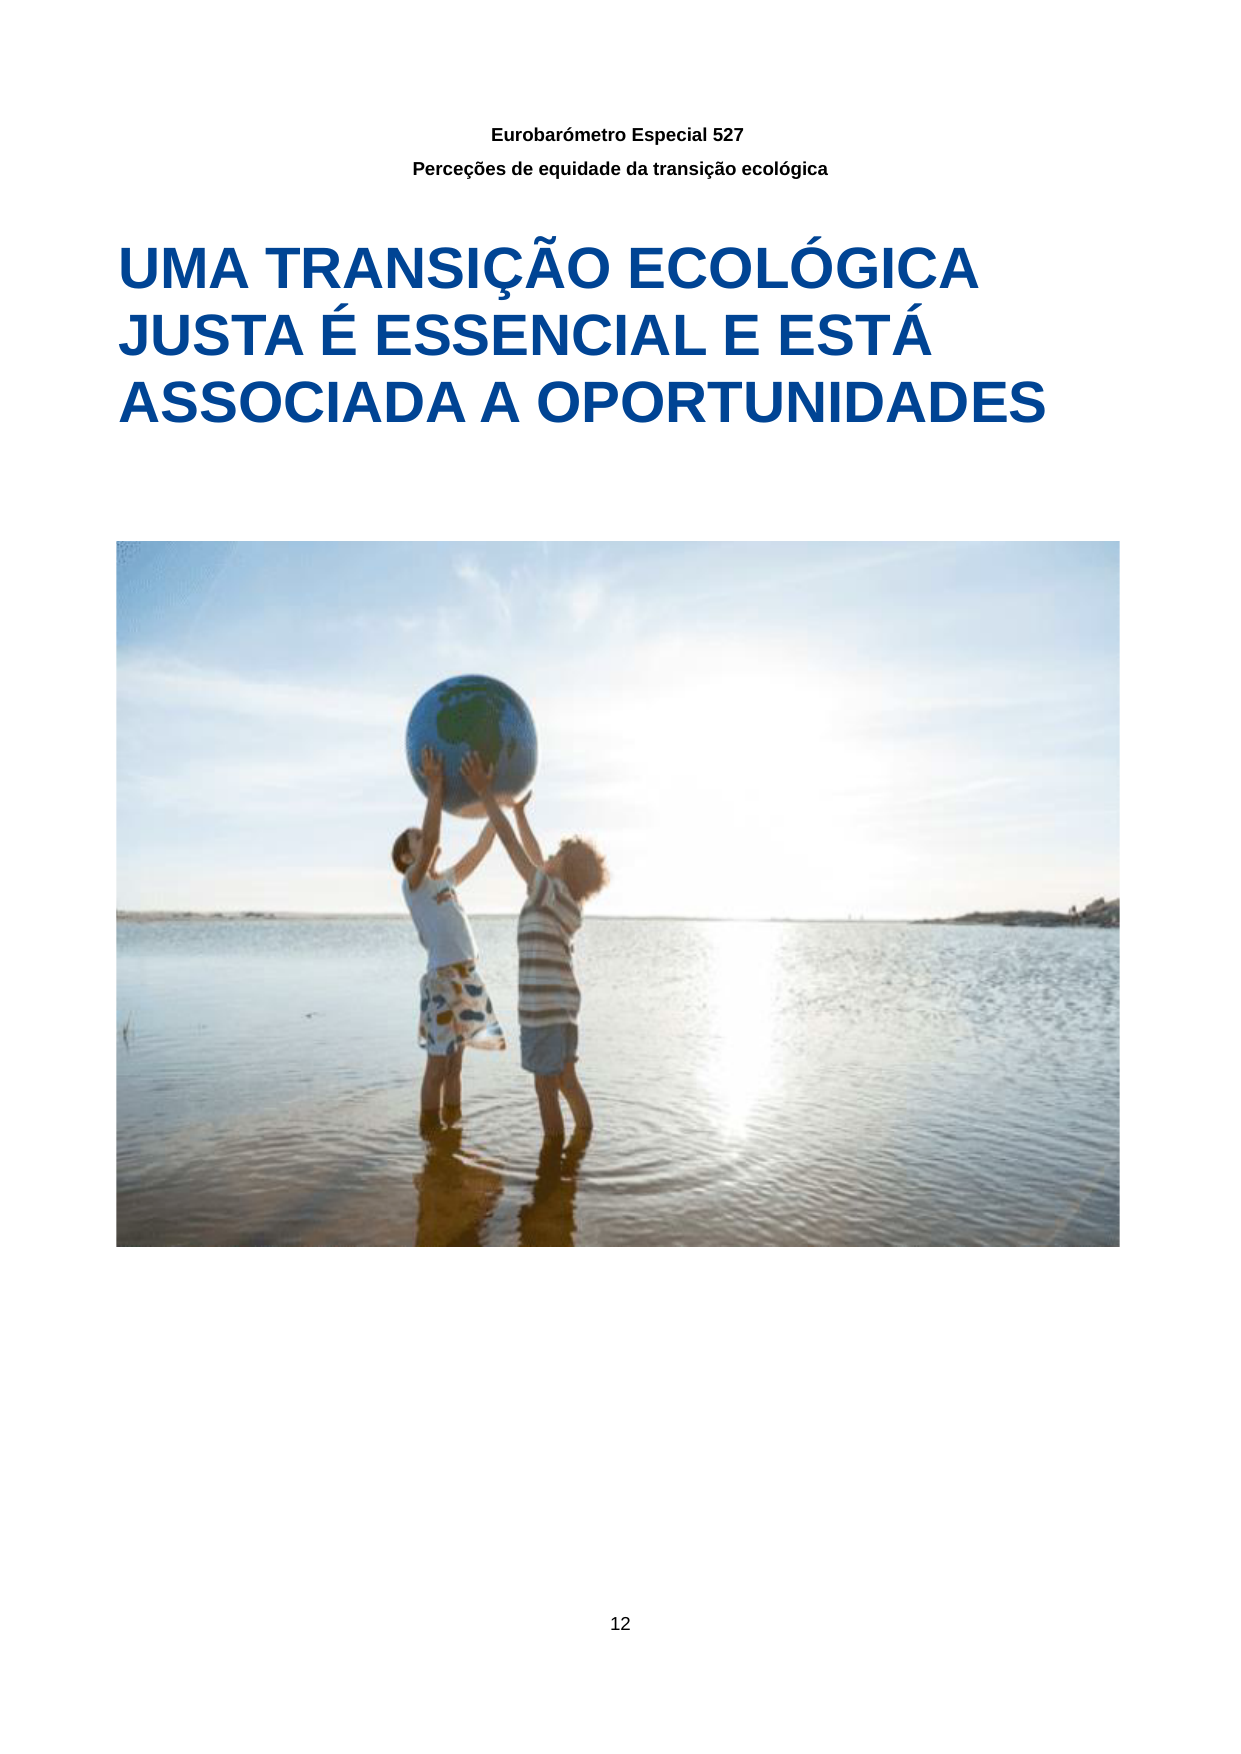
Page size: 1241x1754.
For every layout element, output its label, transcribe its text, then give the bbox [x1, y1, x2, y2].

picture [116, 541, 1120, 1247]
subtitle UMA TRANSIÇÃO ECOLÓGICA JUSTA É ESSENCIAL E ESTÁ ASSOCIADA A OPORTUNIDADES [118, 233, 1122, 435]
